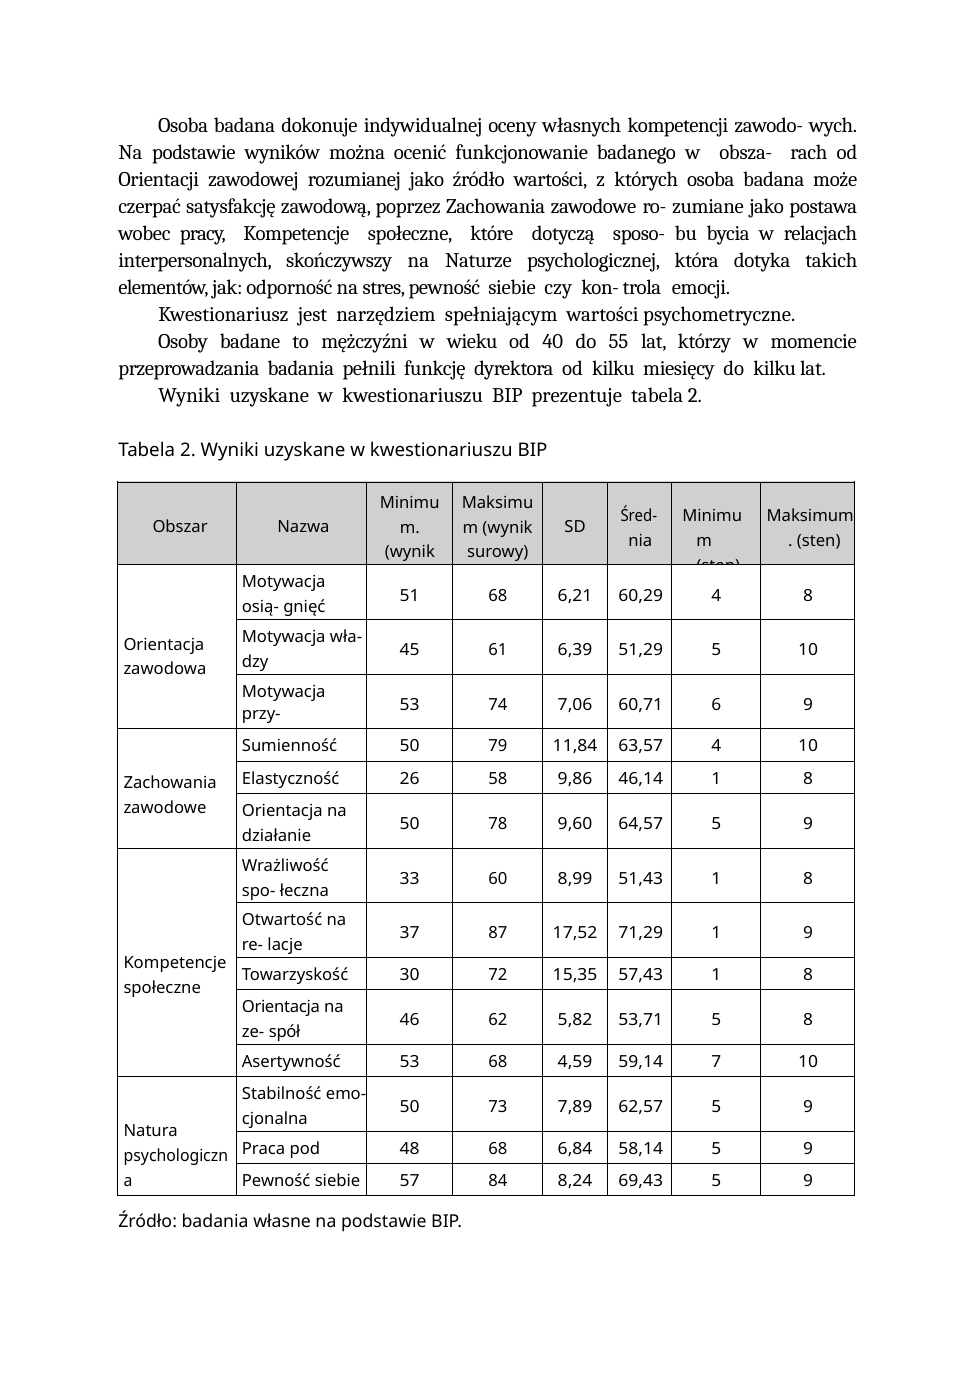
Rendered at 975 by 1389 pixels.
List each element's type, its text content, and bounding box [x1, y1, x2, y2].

table_cell Zachowania zawodowe [118, 729, 236, 847]
table_cell 72 [453, 958, 542, 989]
table_cell 9 [761, 794, 854, 847]
table_cell 4 [672, 729, 760, 761]
table_cell 6,21 [543, 565, 607, 619]
table_cell 1 [672, 903, 760, 957]
table_cell 1 [672, 849, 760, 902]
table_cell Motywacja osią- gnięć [237, 565, 366, 619]
table_cell 71,29 [608, 903, 671, 957]
table_cell 1 [672, 762, 760, 793]
table_cell Motywacja przy- wództwa [237, 675, 366, 728]
table_cell 5,82 [543, 990, 607, 1044]
table_cell 60,29 [608, 565, 671, 619]
table_cell 62 [453, 990, 542, 1044]
table_cell Orientacja na ze- spół [237, 990, 366, 1044]
table_cell 74 [453, 675, 542, 728]
table_cell Pewność siebie [237, 1164, 366, 1195]
table_cell 45 [367, 620, 452, 673]
table_cell 9 [761, 1132, 854, 1163]
table_cell 9 [761, 675, 854, 728]
table_cell 50 [367, 1077, 452, 1131]
table_cell 9 [761, 1077, 854, 1131]
table_cell 51,43 [608, 849, 671, 902]
table_cell 57 [367, 1164, 452, 1195]
table_cell 53 [367, 1045, 452, 1076]
table_cell 5 [672, 1164, 760, 1195]
table_cell Asertywność [237, 1045, 366, 1076]
table_cell 57,43 [608, 958, 671, 989]
table_cell Kompetencje społeczne [118, 849, 236, 1076]
table_cell 11,84 [543, 729, 607, 761]
table_cell 46 [367, 990, 452, 1044]
table_cell 69,43 [608, 1164, 671, 1195]
table_cell Praca pod presją [237, 1132, 366, 1163]
table_cell 8 [761, 762, 854, 793]
table_cell 68 [453, 1045, 542, 1076]
table_cell 5 [672, 1132, 760, 1163]
table_cell 5 [672, 990, 760, 1044]
text Osoba badana dokonuje indywidualnej oceny własnych kompetencji zawodo- wych. Na podstawie wyników można ocenić funkcjonowanie badanego w obsza- rach od Orientacji zawodowej rozumianej jako źródło wartości, z których osoba badana może czerpać satysfakcję zawodową, poprzez Zachowania zawodowe ro- zumiane jako postawa wobec pracy, Kompetencje społeczne, które dotyczą sposo- bu bycia w relacjach interpersonalnych, skończywszy na Naturze psychologicznej, która dotyka takich elementów, jak: odporność na stres, pewność siebie czy kon- trola emocji. [118, 114, 857, 299]
table_cell 61 [453, 620, 542, 673]
table_cell 30 [367, 958, 452, 989]
table_cell 50 [367, 794, 452, 847]
table_cell 50 [367, 729, 452, 761]
table_cell Stabilność emo- cjonalna [237, 1077, 366, 1131]
table_cell 8 [761, 990, 854, 1044]
table_cell 5 [672, 620, 760, 673]
table_cell 37 [367, 903, 452, 957]
text Wyniki uzyskane w kwestionariuszu BIP prezentuje tabela 2. [158, 384, 869, 408]
table_cell 78 [453, 794, 542, 847]
table_header SD [543, 483, 607, 564]
table_cell 9 [761, 1164, 854, 1195]
table_cell Sumienność [237, 729, 366, 761]
table_cell 26 [367, 762, 452, 793]
table_cell 6,84 [543, 1132, 607, 1163]
table_cell 1 [672, 958, 760, 989]
table_cell 53 [367, 675, 452, 728]
table_cell 9,60 [543, 794, 607, 847]
table_cell 5 [672, 1077, 760, 1131]
table_cell 53,71 [608, 990, 671, 1044]
table_cell 68 [453, 1132, 542, 1163]
table_cell Otwartość na re- lacje [237, 903, 366, 957]
table_cell 60,71 [608, 675, 671, 728]
table_cell 7,06 [543, 675, 607, 728]
table_header Śred- nia [608, 483, 671, 564]
table_cell Orientacja zawodowa [118, 565, 236, 728]
table_cell 8,24 [543, 1164, 607, 1195]
table_cell 15,35 [543, 958, 607, 989]
text Źródło: badania własne na podstawie BIP. [118, 1209, 869, 1233]
table_cell 9 [761, 903, 854, 957]
table_cell 59,14 [608, 1045, 671, 1076]
table_cell Orientacja na działanie [237, 794, 366, 847]
table_cell 6 [672, 675, 760, 728]
table_cell 8 [761, 565, 854, 619]
table_cell 51,29 [608, 620, 671, 673]
table_cell 8,99 [543, 849, 607, 902]
table_cell Elastyczność [237, 762, 366, 793]
table_cell 8 [761, 958, 854, 989]
table_cell 10 [761, 620, 854, 673]
table_cell Natura psychologiczna [118, 1077, 236, 1195]
table_cell 10 [761, 729, 854, 761]
table_cell 58 [453, 762, 542, 793]
text Kwestionariusz jest narzędziem spełniającym wartości psychometryczne. [158, 303, 869, 327]
table_cell 68 [453, 565, 542, 619]
table_cell 7,89 [543, 1077, 607, 1131]
table_cell 10 [761, 1045, 854, 1076]
table_cell 51 [367, 565, 452, 619]
table_cell 33 [367, 849, 452, 902]
table_header Minimum (sten) [672, 483, 760, 564]
table_cell 84 [453, 1164, 542, 1195]
table_cell Motywacja wła- dzy [237, 620, 366, 673]
table_cell 58,14 [608, 1132, 671, 1163]
table_header Maksimum. (sten) [761, 483, 854, 564]
table_cell 8 [761, 849, 854, 902]
table_cell 64,57 [608, 794, 671, 847]
table_cell 6,39 [543, 620, 607, 673]
table_cell 79 [453, 729, 542, 761]
table_cell 73 [453, 1077, 542, 1131]
table_cell 7 [672, 1045, 760, 1076]
table_cell 46,14 [608, 762, 671, 793]
table_cell 9,86 [543, 762, 607, 793]
table_cell 17,52 [543, 903, 607, 957]
table_cell 60 [453, 849, 542, 902]
table_cell 4 [672, 565, 760, 619]
table_cell 87 [453, 903, 542, 957]
table_cell 63,57 [608, 729, 671, 761]
table_cell Towarzyskość [237, 958, 366, 989]
table_cell 5 [672, 794, 760, 847]
table_cell 48 [367, 1132, 452, 1163]
text Osoby badane to mężczyźni w wieku od 40 do 55 lat, którzy w momencie przeprowadzania badania pełnili funkcję dyrektora od kilku miesięcy do kilku lat. [118, 330, 857, 381]
text Tabela 2. Wyniki uzyskane w kwestionariuszu BIP [118, 437, 869, 462]
table_cell 4,59 [543, 1045, 607, 1076]
table_header Minimum. (wynik surowy) [367, 483, 452, 564]
table_header Maksimum (wynik surowy) [453, 483, 542, 564]
table_header Nazwa [237, 483, 366, 564]
table_cell Wrażliwość spo- łeczna [237, 849, 366, 902]
table_cell 62,57 [608, 1077, 671, 1131]
table_header Obszar [118, 483, 236, 564]
